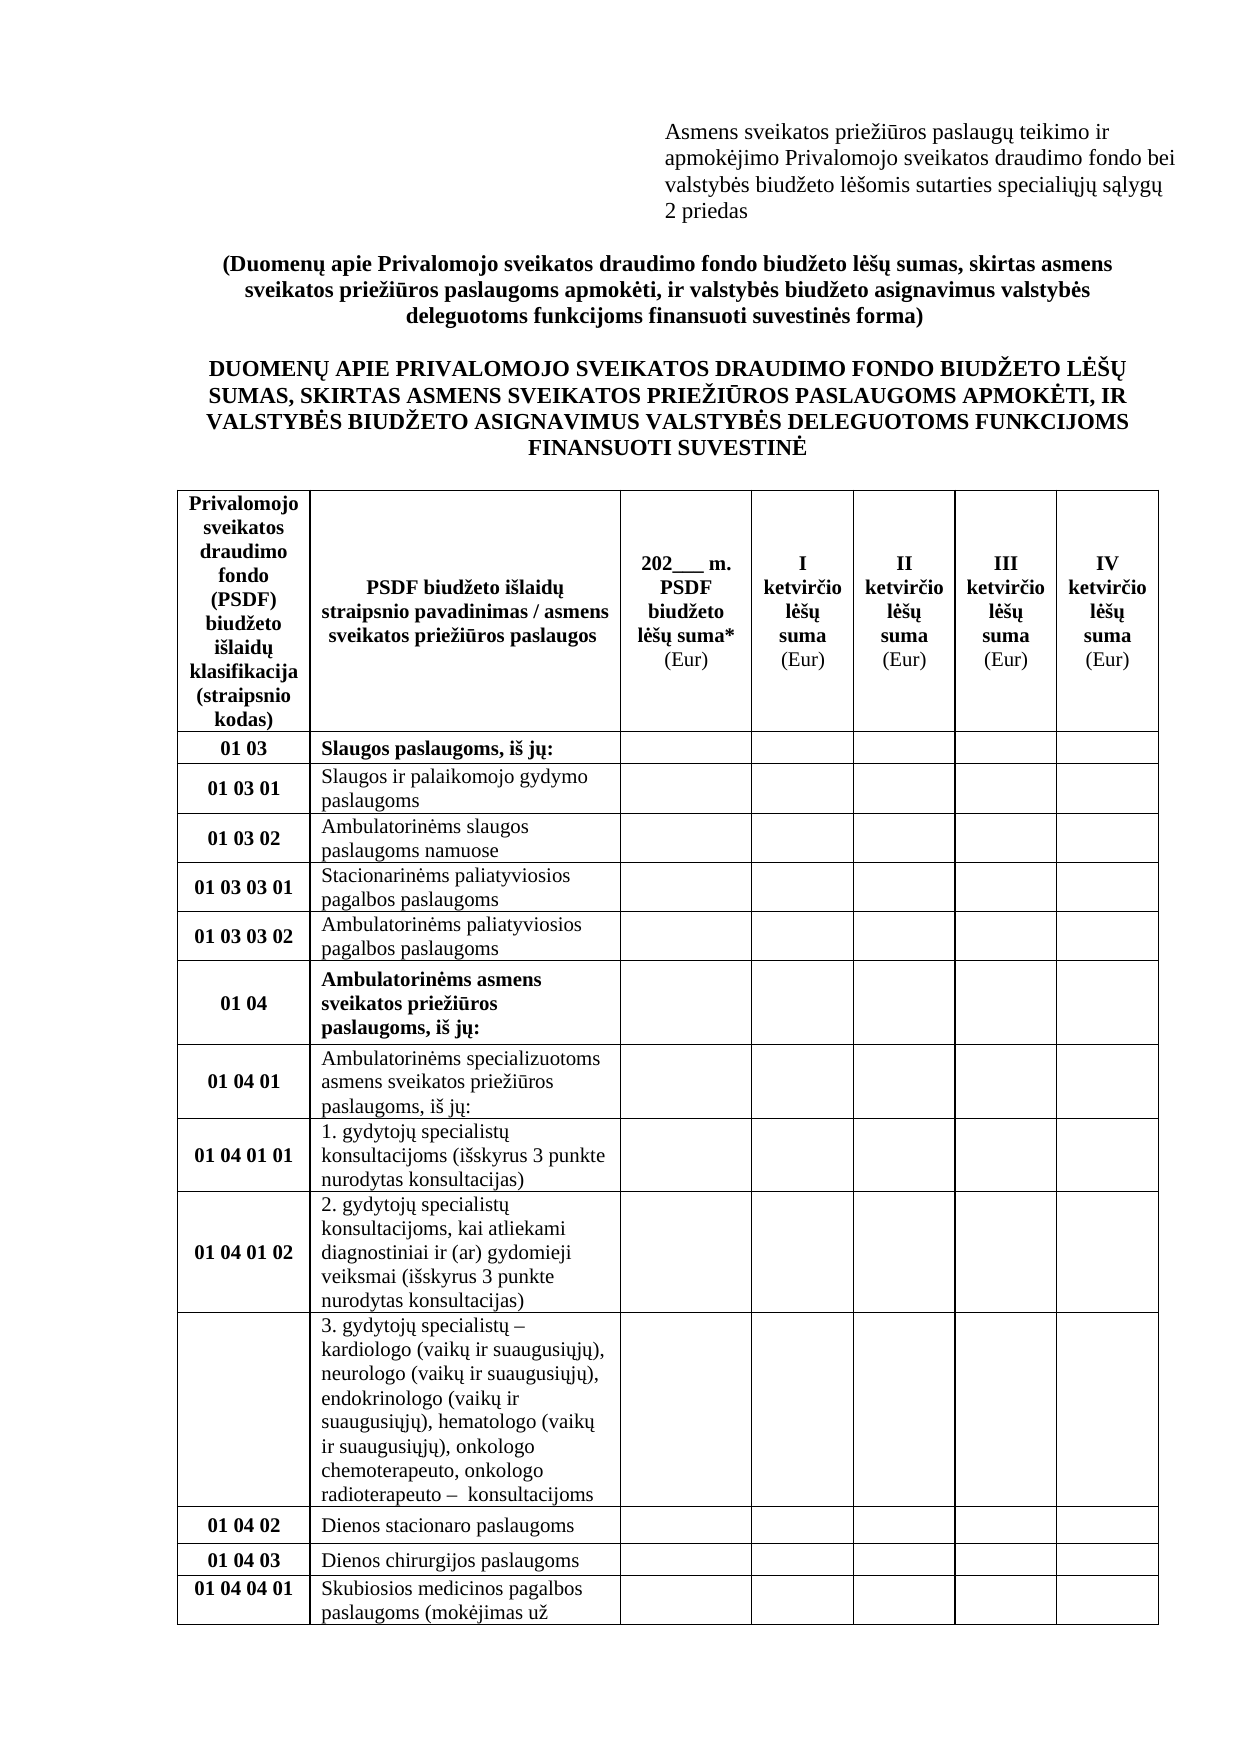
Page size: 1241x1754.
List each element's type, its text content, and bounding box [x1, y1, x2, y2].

table_cell [1057, 1544, 1158, 1575]
text 2 priedas [664, 197, 1181, 223]
table_cell [854, 814, 954, 862]
table_cell I ketvirčio lėšų suma (Eur) [752, 491, 853, 731]
table_cell 01 04 02 [178, 1507, 309, 1543]
table_header (Duomenų apie Privalomojo sveikatos draudimo fondo biudžeto lėšų sumas, skirtas asmens sveikatos priežiūros paslaugoms apmokėti, ir valstybės biudžeto asignavimus valstybės deleguotoms funkcijoms finansuoti suvestinės forma) DUOMENŲ APIE PRIVALOMOJO SVEIKATOS DRAUDIMO FONDO BIUDŽETO LĖŠŲ SUMAS, SKIRTAS ASMENS SVEIKATOS PRIEŽIŪROS PASLAUGOMS APMOKĖTI, IR VALSTYBĖS BIUDŽETO ASIGNAVIMUS VALSTYBĖS DELEGUOTOMS FUNKCIJOMS FINANSUOTI SUVESTINĖ [177, 250, 1158, 489]
table_cell [956, 814, 1056, 862]
table_cell [1159, 1575, 1183, 1624]
table_cell [1159, 960, 1183, 1044]
table_cell Ambulatorinėms paliatyviosios pagalbos paslaugoms [311, 912, 620, 960]
table_cell [752, 732, 853, 763]
table_cell PSDF biudžeto išlaidų straipsnio pavadinimas / asmens sveikatos priežiūros paslaugos [311, 491, 620, 731]
table_cell 01 04 03 [178, 1544, 309, 1575]
table_cell [956, 912, 1056, 960]
table_cell [621, 1119, 751, 1191]
table_cell [854, 863, 954, 911]
table_cell [854, 1313, 954, 1506]
table_cell [621, 961, 751, 1044]
table_cell [854, 1045, 954, 1118]
table_cell II ketvirčio lėšų suma (Eur) [854, 491, 954, 731]
table_cell Dienos stacionaro paslaugoms [311, 1507, 620, 1543]
table_cell 01 04 01 02 [178, 1192, 309, 1312]
text valstybės biudžeto lėšomis sutarties specialiųjų sąlygų [664, 171, 1181, 197]
table_cell [854, 912, 954, 960]
table_cell [752, 912, 853, 960]
table_cell [956, 1507, 1056, 1543]
table_cell [1057, 1192, 1158, 1312]
table_cell [1057, 764, 1158, 812]
table_cell [956, 1192, 1056, 1312]
table_cell Ambulatorinėms asmens sveikatos priežiūros paslaugoms, iš jų: [311, 961, 620, 1044]
table_cell 01 03 03 01 [178, 863, 309, 911]
table_cell 01 03 01 [178, 764, 309, 812]
text apmokėjimo Privalomojo sveikatos draudimo fondo bei [664, 144, 1181, 171]
table_cell IV ketvirčio lėšų suma (Eur) [1057, 491, 1158, 731]
table_cell Skubiosios medicinos pagalbos paslaugoms (mokėjimas už [311, 1576, 620, 1624]
table_cell Slaugos paslaugoms, iš jų: [311, 732, 620, 763]
table_cell Privalomojo sveikatos draudimo fondo (PSDF) biudžeto išlaidų klasifikacija (straipsnio kodas) [178, 491, 309, 731]
table_cell Stacionarinėms paliatyviosios pagalbos paslaugoms [311, 863, 620, 911]
table_cell [752, 863, 853, 911]
table_cell [956, 863, 1056, 911]
table_cell [621, 912, 751, 960]
table_cell Ambulatorinėms slaugos paslaugoms namuose [311, 814, 620, 862]
table_cell 01 03 03 02 [178, 912, 309, 960]
table_header [1158, 250, 1183, 489]
table_cell [752, 1576, 853, 1624]
table_cell [752, 764, 853, 812]
table_cell [621, 1313, 751, 1506]
table_cell [752, 1544, 853, 1575]
table_cell [621, 1576, 751, 1624]
table_cell [1057, 814, 1158, 862]
table_cell [854, 764, 954, 812]
table_cell [1159, 520, 1183, 731]
table_cell [956, 1544, 1056, 1575]
table_cell [1159, 731, 1183, 763]
table_cell [752, 1045, 853, 1118]
table_cell [956, 1313, 1056, 1506]
table_cell [1159, 763, 1183, 812]
table_cell [854, 1119, 954, 1191]
table_cell [854, 1544, 954, 1575]
table_cell Ambulatorinėms specializuotoms asmens sveikatos priežiūros paslaugoms, iš jų: [311, 1045, 620, 1118]
table_cell 01 03 02 [178, 814, 309, 862]
table_cell [1159, 1506, 1183, 1543]
table_cell [621, 764, 751, 812]
table_cell [1159, 490, 1183, 520]
table_cell [621, 814, 751, 862]
table_cell [854, 732, 954, 763]
table_cell [1159, 1044, 1183, 1118]
table_cell [752, 1192, 853, 1312]
table_cell 01 04 [178, 961, 309, 1044]
table_cell [956, 1045, 1056, 1118]
table_cell [1159, 1312, 1183, 1506]
table_cell 3. gydytojų specialistų – kardiologo (vaikų ir suaugusiųjų), neurologo (vaikų ir suaugusiųjų), endokrinologo (vaikų ir suaugusiųjų), hematologo (vaikų ir suaugusiųjų), onkologo chemoterapeuto, onkologo radioterapeuto – konsultacijoms [311, 1313, 620, 1506]
text Asmens sveikatos priežiūros paslaugų teikimo ir [664, 118, 1181, 144]
table_cell [1159, 1191, 1183, 1312]
table_cell III ketvirčio lėšų suma (Eur) [956, 491, 1056, 731]
table_cell [1057, 961, 1158, 1044]
table_cell [1159, 813, 1183, 862]
table_cell 01 03 [178, 732, 309, 763]
table_cell [1057, 912, 1158, 960]
table_cell [1159, 1118, 1183, 1191]
table_cell [1057, 1313, 1158, 1506]
table_cell [1159, 862, 1183, 911]
table_cell [1057, 1576, 1158, 1624]
table_cell [752, 1119, 853, 1191]
table_cell [1159, 1543, 1183, 1575]
table_cell Slaugos ir palaikomojo gydymo paslaugoms [311, 764, 620, 812]
table_cell Dienos chirurgijos paslaugoms [311, 1544, 620, 1575]
table_cell [621, 1192, 751, 1312]
table_cell [956, 961, 1056, 1044]
table_cell [621, 1507, 751, 1543]
table_cell [956, 764, 1056, 812]
table_cell [956, 1119, 1056, 1191]
table_cell [854, 1507, 954, 1543]
table_cell [1057, 863, 1158, 911]
table_cell [621, 863, 751, 911]
table_cell [621, 1544, 751, 1575]
table_cell 202___ m. PSDF biudžeto lėšų suma* (Eur) [621, 491, 751, 731]
table_cell [956, 732, 1056, 763]
table_cell 01 04 01 [178, 1045, 309, 1118]
table_cell [1057, 1045, 1158, 1118]
table_cell [854, 1192, 954, 1312]
table_cell [956, 1576, 1056, 1624]
table_cell [621, 732, 751, 763]
table_cell [752, 1507, 853, 1543]
table_cell [854, 1576, 954, 1624]
table_cell [752, 814, 853, 862]
table_cell [854, 961, 954, 1044]
table_cell [1159, 911, 1183, 960]
table_cell [752, 961, 853, 1044]
table_cell 01 04 01 01 [178, 1119, 309, 1191]
table_cell [621, 1045, 751, 1118]
table_cell [1057, 1507, 1158, 1543]
table_cell [752, 1313, 853, 1506]
table_cell 1. gydytojų specialistų konsultacijoms (išskyrus 3 punkte nurodytas konsultacijas) [311, 1119, 620, 1191]
table_cell [1057, 1119, 1158, 1191]
table_cell 01 04 04 01 [178, 1576, 309, 1624]
table_cell [1057, 732, 1158, 763]
table_cell [178, 1313, 309, 1506]
table_cell 2. gydytojų specialistų konsultacijoms, kai atliekami diagnostiniai ir (ar) gydomieji veiksmai (išskyrus 3 punkte nurodytas konsultacijas) [311, 1192, 620, 1312]
